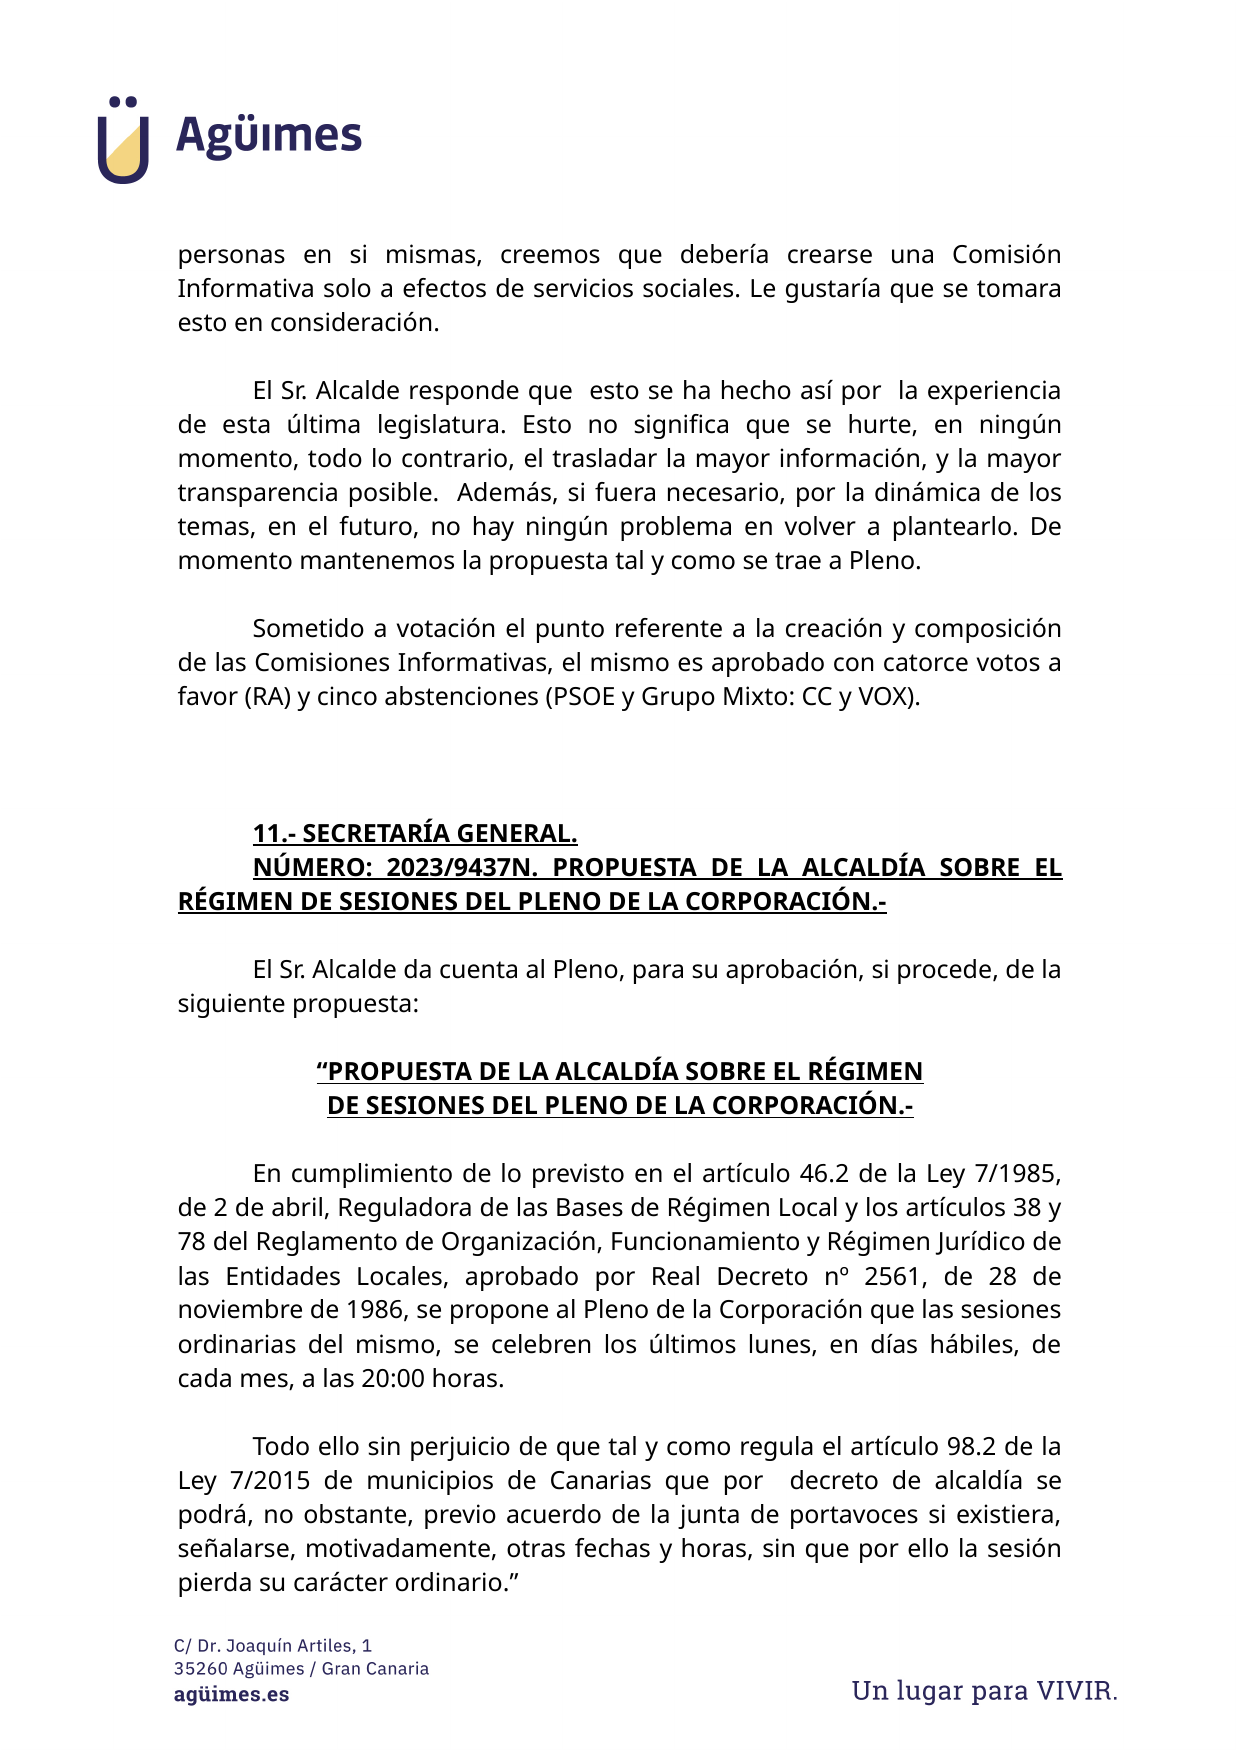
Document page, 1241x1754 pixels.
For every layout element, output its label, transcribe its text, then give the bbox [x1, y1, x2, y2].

text DE SESIONES DEL PLENO DE LA CORPORACIÓN.- [177, 1088, 1063, 1122]
text Todo ello sin perjuicio de que tal y como regula el artículo 98.2 de la Ley 7/2015 de municipios de Canarias que por decreto de alcaldía se podrá, no obstante, previo acuerdo de la junta de portavoces si existiera, señalarse, motivadamente, otras fechas y horas, sin que por ello la sesión pierda su carácter ordinario.” [177, 1428, 1063, 1599]
text “PROPUESTA DE LA ALCALDÍA SOBRE EL RÉGIMEN [177, 1054, 1063, 1088]
text NÚMERO: 2023/9437N. PROPUESTA DE LA ALCALDÍA SOBRE EL RÉGIMEN DE SESIONES DEL PLENO DE LA CORPORACIÓN.- [177, 849, 1063, 917]
text El Sr. Alcalde responde que esto se ha hecho así por la experiencia de esta última legislatura. Esto no significa que se hurte, en ningún momento, todo lo contrario, el trasladar la mayor información, y la mayor transparencia posible. Además, si fuera necesario, por la dinámica de los temas, en el futuro, no hay ningún problema en volver a plantearlo. De momento mantenemos la propuesta tal y como se trae a Pleno. [177, 372, 1063, 577]
text El Sr. Alcalde da cuenta al Pleno, para su aprobación, si procede, de la siguiente propuesta: [177, 952, 1063, 1020]
text personas en si mismas, creemos que debería crearse una Comisión Informativa solo a efectos de servicios sociales. Le gustaría que se tomara esto en consideración. [177, 236, 1063, 338]
text En cumplimiento de lo previsto en el artículo 46.2 de la Ley 7/1985, de 2 de abril, Reguladora de las Bases de Régimen Local y los artículos 38 y 78 del Reglamento de Organización, Funcionamiento y Régimen Jurídico de las Entidades Locales, aprobado por Real Decreto nº 2561, de 28 de noviembre de 1986, se propone al Pleno de la Corporación que las sesiones ordinarias del mismo, se celebren los últimos lunes, en días hábiles, de cada mes, a las 20:00 horas. [177, 1156, 1063, 1394]
picture [2, 3, 1235, 1749]
text 11.- SECRETARÍA GENERAL. [177, 815, 1063, 849]
text Sometido a votación el punto referente a la creación y composición de las Comisiones Informativas, el mismo es aprobado con catorce votos a favor (RA) y cinco abstenciones (PSOE y Grupo Mixto: CC y VOX). [177, 611, 1063, 713]
